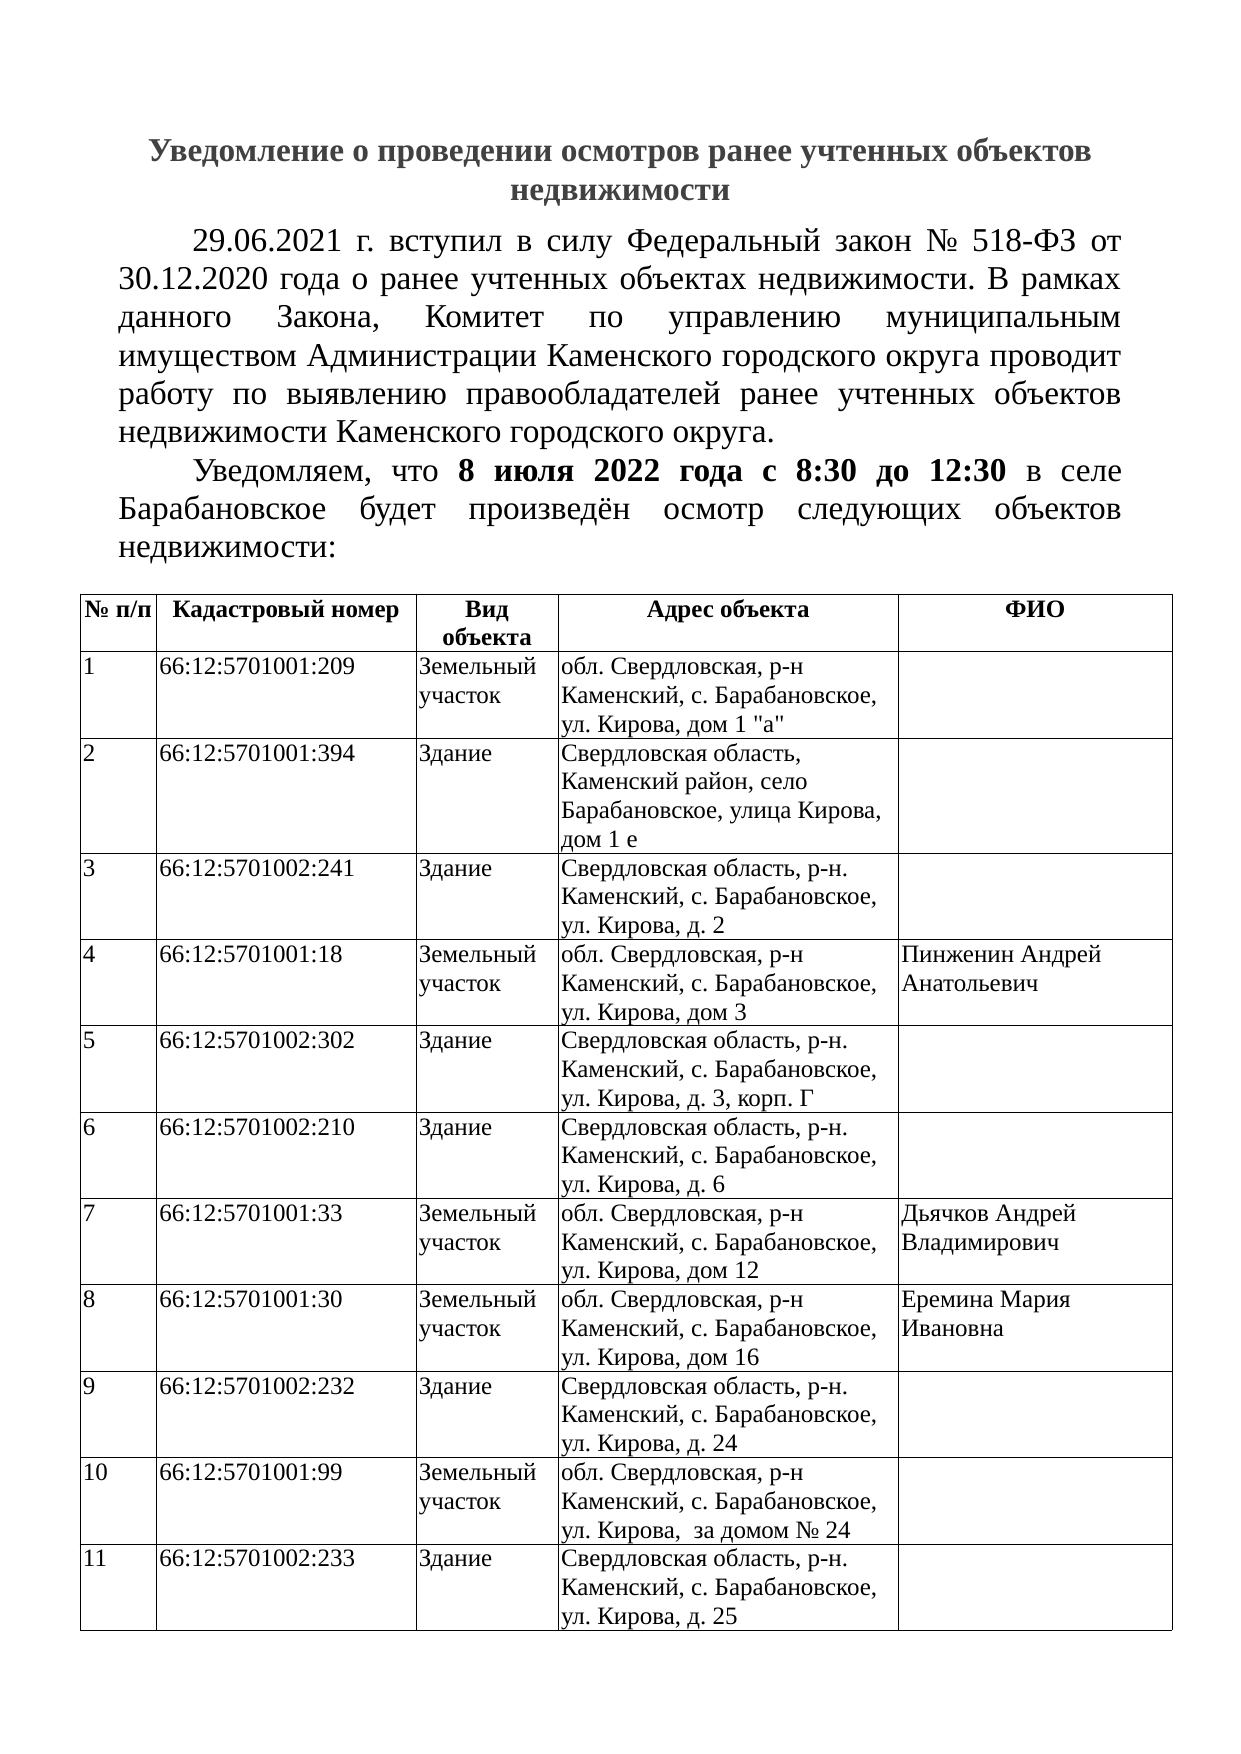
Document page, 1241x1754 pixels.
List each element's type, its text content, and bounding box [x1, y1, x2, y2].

table_cell 66:12:5701002:233 [157, 1545, 416, 1630]
table_cell Здание [417, 1113, 558, 1198]
table_cell Здание [417, 854, 558, 939]
table_cell 11 [81, 1545, 156, 1630]
table_cell 66:12:5701001:394 [157, 739, 416, 853]
table_cell 66:12:5701001:30 [157, 1285, 416, 1371]
table_cell обл. Свердловская, р-н Каменский, с. Барабановское, ул. Кирова, дом 16 [559, 1285, 898, 1371]
table_header Вид объекта [417, 595, 558, 651]
table_cell [899, 739, 1172, 853]
table_cell Земельный участок [417, 940, 558, 1025]
table_cell [899, 1113, 1172, 1198]
table_cell Свердловская область, р-н. Каменский, с. Барабановское, ул. Кирова, д. 3, корп. Г [559, 1026, 898, 1112]
table_cell [899, 1458, 1172, 1543]
table_cell 66:12:5701001:209 [157, 652, 416, 737]
table_cell Пинженин Андрей Анатольевич [899, 940, 1172, 1025]
table_cell обл. Свердловская, р-н Каменский, с. Барабановское, ул. Кирова, дом 1 "а" [559, 652, 898, 737]
table_cell Свердловская область, Каменский район, село Барабановское, улица Кирова, дом 1 е [559, 739, 898, 853]
table_cell Земельный участок [417, 1199, 558, 1284]
table_cell Земельный участок [417, 1285, 558, 1371]
table_header Кадастровый номер [157, 595, 416, 651]
text Уведомляем, что 8 июля 2022 года с 8:30 до 12:30 в селе Барабановское будет произведён осмотр следующих объектов недвижимости: [118, 450, 1122, 565]
table_cell Земельный участок [417, 652, 558, 737]
table_cell 3 [81, 854, 156, 939]
table_cell Еремина Мария Ивановна [899, 1285, 1172, 1371]
table_cell 10 [81, 1458, 156, 1543]
table_cell 6 [81, 1113, 156, 1198]
table_cell 5 [81, 1026, 156, 1112]
table_cell Свердловская область, р-н. Каменский, с. Барабановское, ул. Кирова, д. 24 [559, 1372, 898, 1457]
table_cell 66:12:5701001:33 [157, 1199, 416, 1284]
table_cell 66:12:5701001:99 [157, 1458, 416, 1543]
table_cell [899, 854, 1172, 939]
subtitle Уведомление о проведении осмотров ранее учтенных объектов недвижимости [118, 131, 1122, 207]
table_cell Здание [417, 1545, 558, 1630]
table_cell Здание [417, 739, 558, 853]
table_cell Земельный участок [417, 1458, 558, 1543]
table_cell Дьячков Андрей Владимирович [899, 1199, 1172, 1284]
table_header № п/п [81, 595, 156, 651]
table_cell [899, 652, 1172, 737]
table_cell [899, 1545, 1172, 1630]
table_cell Здание [417, 1372, 558, 1457]
table_cell 66:12:5701002:241 [157, 854, 416, 939]
text 29.06.2021 г. вступил в силу Федеральный закон № 518-ФЗ от 30.12.2020 года о ранее учтенных объектах недвижимости. В рамках данного Закона, Комитет по управлению муниципальным имуществом Администрации Каменского городского округа проводит работу по выявлению правообладателей ранее учтенных объектов недвижимости Каменского городского округа. [118, 220, 1122, 450]
table_cell Свердловская область, р-н. Каменский, с. Барабановское, ул. Кирова, д. 2 [559, 854, 898, 939]
table_cell 66:12:5701001:18 [157, 940, 416, 1025]
table_cell Здание [417, 1026, 558, 1112]
table_cell 4 [81, 940, 156, 1025]
table_header Адрес объекта [559, 595, 898, 651]
table_cell [899, 1372, 1172, 1457]
table_cell 2 [81, 739, 156, 853]
table_cell 1 [81, 652, 156, 737]
table_cell [899, 1026, 1172, 1112]
table_cell 66:12:5701002:210 [157, 1113, 416, 1198]
table_cell 8 [81, 1285, 156, 1371]
table_cell 7 [81, 1199, 156, 1284]
table_cell обл. Свердловская, р-н Каменский, с. Барабановское, ул. Кирова, дом 3 [559, 940, 898, 1025]
table_cell обл. Свердловская, р-н Каменский, с. Барабановское, ул. Кирова, за домом № 24 [559, 1458, 898, 1543]
table_cell 66:12:5701002:302 [157, 1026, 416, 1112]
table_cell Свердловская область, р-н. Каменский, с. Барабановское, ул. Кирова, д. 25 [559, 1545, 898, 1630]
table_header ФИО [899, 595, 1172, 651]
table_cell 66:12:5701002:232 [157, 1372, 416, 1457]
table_cell 9 [81, 1372, 156, 1457]
table_cell обл. Свердловская, р-н Каменский, с. Барабановское, ул. Кирова, дом 12 [559, 1199, 898, 1284]
table_cell Свердловская область, р-н. Каменский, с. Барабановское, ул. Кирова, д. 6 [559, 1113, 898, 1198]
